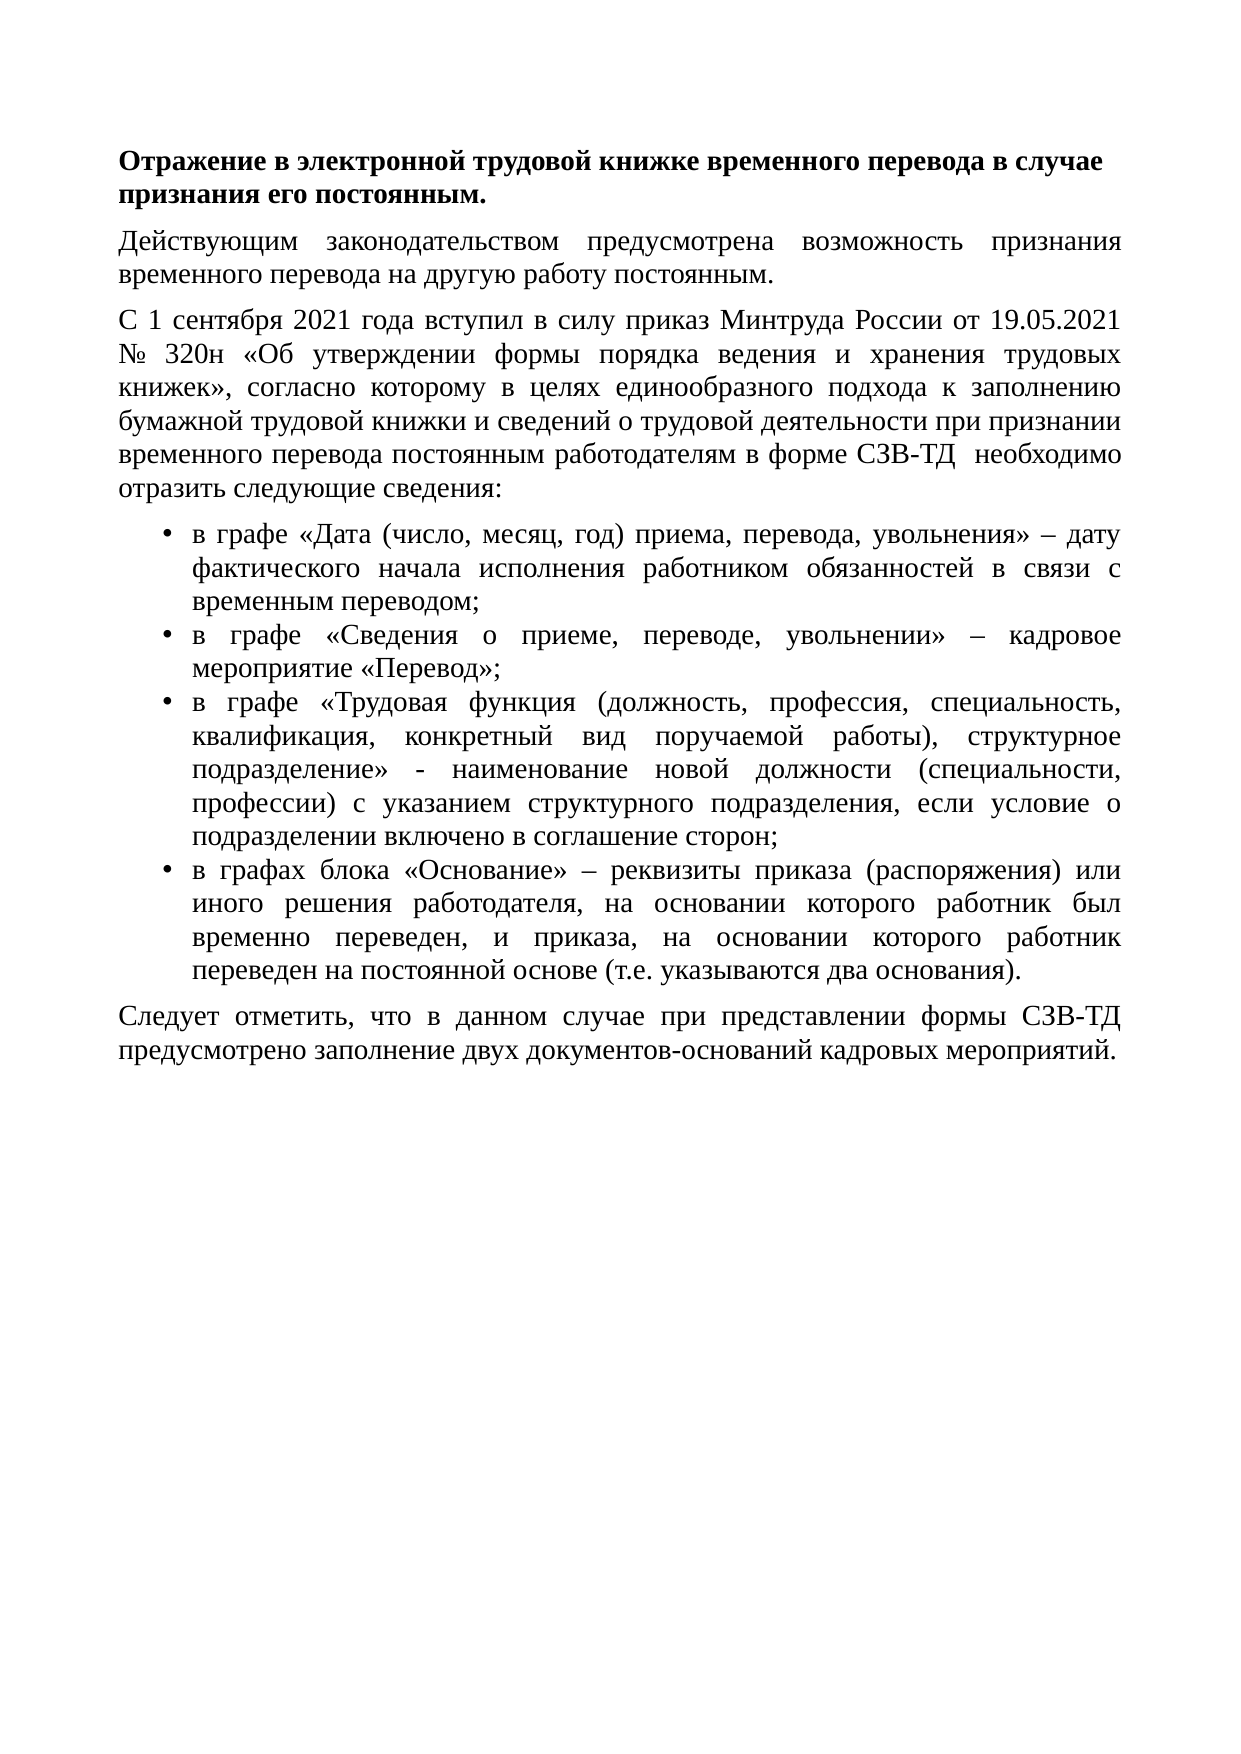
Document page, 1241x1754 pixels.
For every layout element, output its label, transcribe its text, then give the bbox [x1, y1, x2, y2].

text С 1 сентября 2021 года вступил в силу приказ Минтруда России от 19.05.2021 № 320н «Об утверждении формы порядка ведения и хранения трудовых книжек», согласно которому в целях единообразного подхода к заполнению бумажной трудовой книжки и сведений о трудовой деятельности при признании временного перевода постоянным работодателям в форме СЗВ-ТД необходимо отразить следующие сведения: [118, 302, 1122, 503]
list в графе «Сведения о приеме, переводе, увольнении» – кадровое мероприятие «Перевод»; [162, 617, 1122, 684]
subtitle Отражение в электронной трудовой книжке временного перевода в случае признания его постоянным. [118, 143, 1122, 210]
text Следует отметить, что в данном случае при представлении формы СЗВ-ТД предусмотрено заполнение двух документов-оснований кадровых мероприятий. [118, 998, 1122, 1066]
list в графе «Трудовая функция (должность, профессия, специальность, квалификация, конкретный вид поручаемой работы), структурное подразделение» - наименование новой должности (специальности, профессии) с указанием структурного подразделения, если условие о подразделении включено в соглашение сторон; [162, 684, 1122, 852]
text Действующим законодательством предусмотрена возможность признания временного перевода на другую работу постоянным. [118, 223, 1122, 290]
list в графах блока «Основание» – реквизиты приказа (распоряжения) или иного решения работодателя, на основании которого работник был временно переведен, и приказа, на основании которого работник переведен на постоянной основе (т.е. указываются два основания). [162, 852, 1122, 986]
list в графе «Дата (число, месяц, год) приема, перевода, увольнения» – дату фактического начала исполнения работником обязанностей в связи с временным переводом; [162, 516, 1122, 617]
